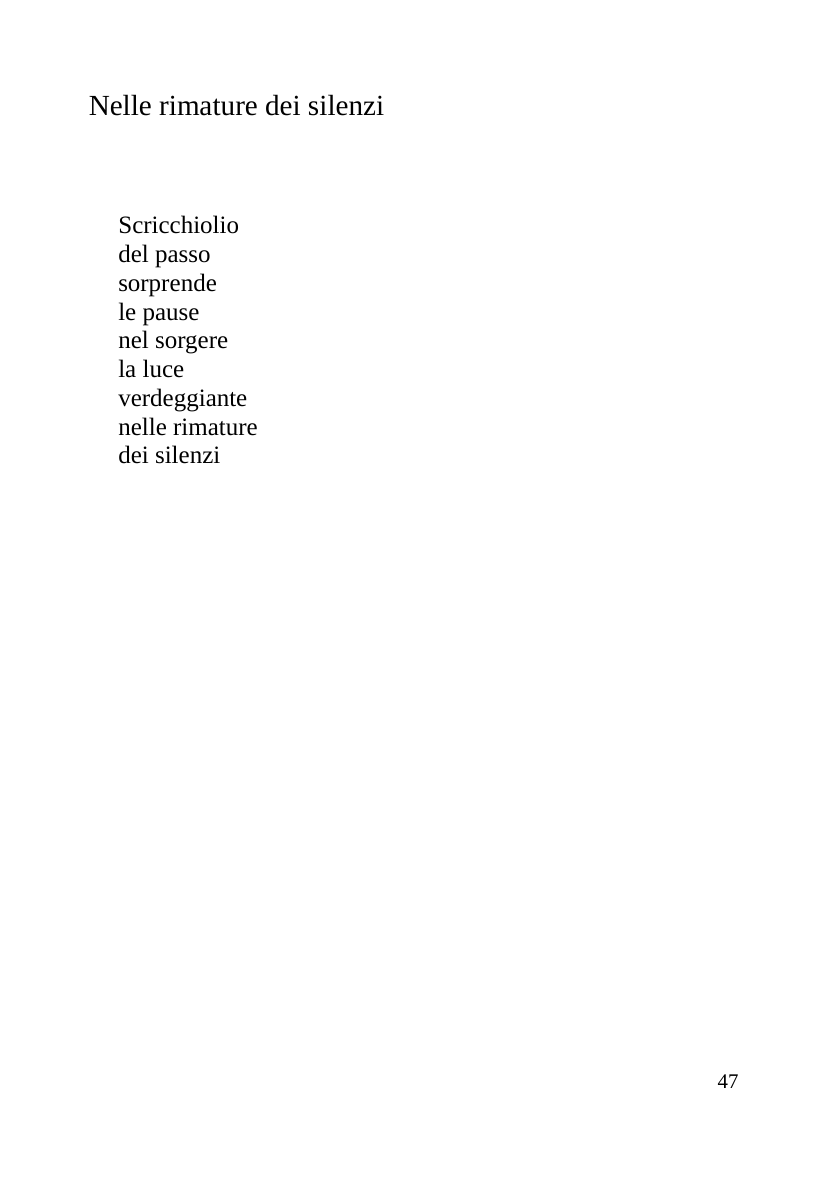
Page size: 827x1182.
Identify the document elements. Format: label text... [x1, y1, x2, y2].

text dei silenzi [88, 441, 738, 469]
text sorprende [88, 268, 738, 297]
text Scricchiolio [88, 211, 738, 239]
text la luce [88, 354, 738, 383]
text nelle rimature [88, 412, 738, 441]
text del passo [88, 239, 738, 268]
text nel sorgere [88, 326, 738, 354]
text Nelle rimature dei silenzi [88, 88, 738, 122]
text le pause [88, 297, 738, 326]
text verdeggiante [88, 383, 738, 412]
